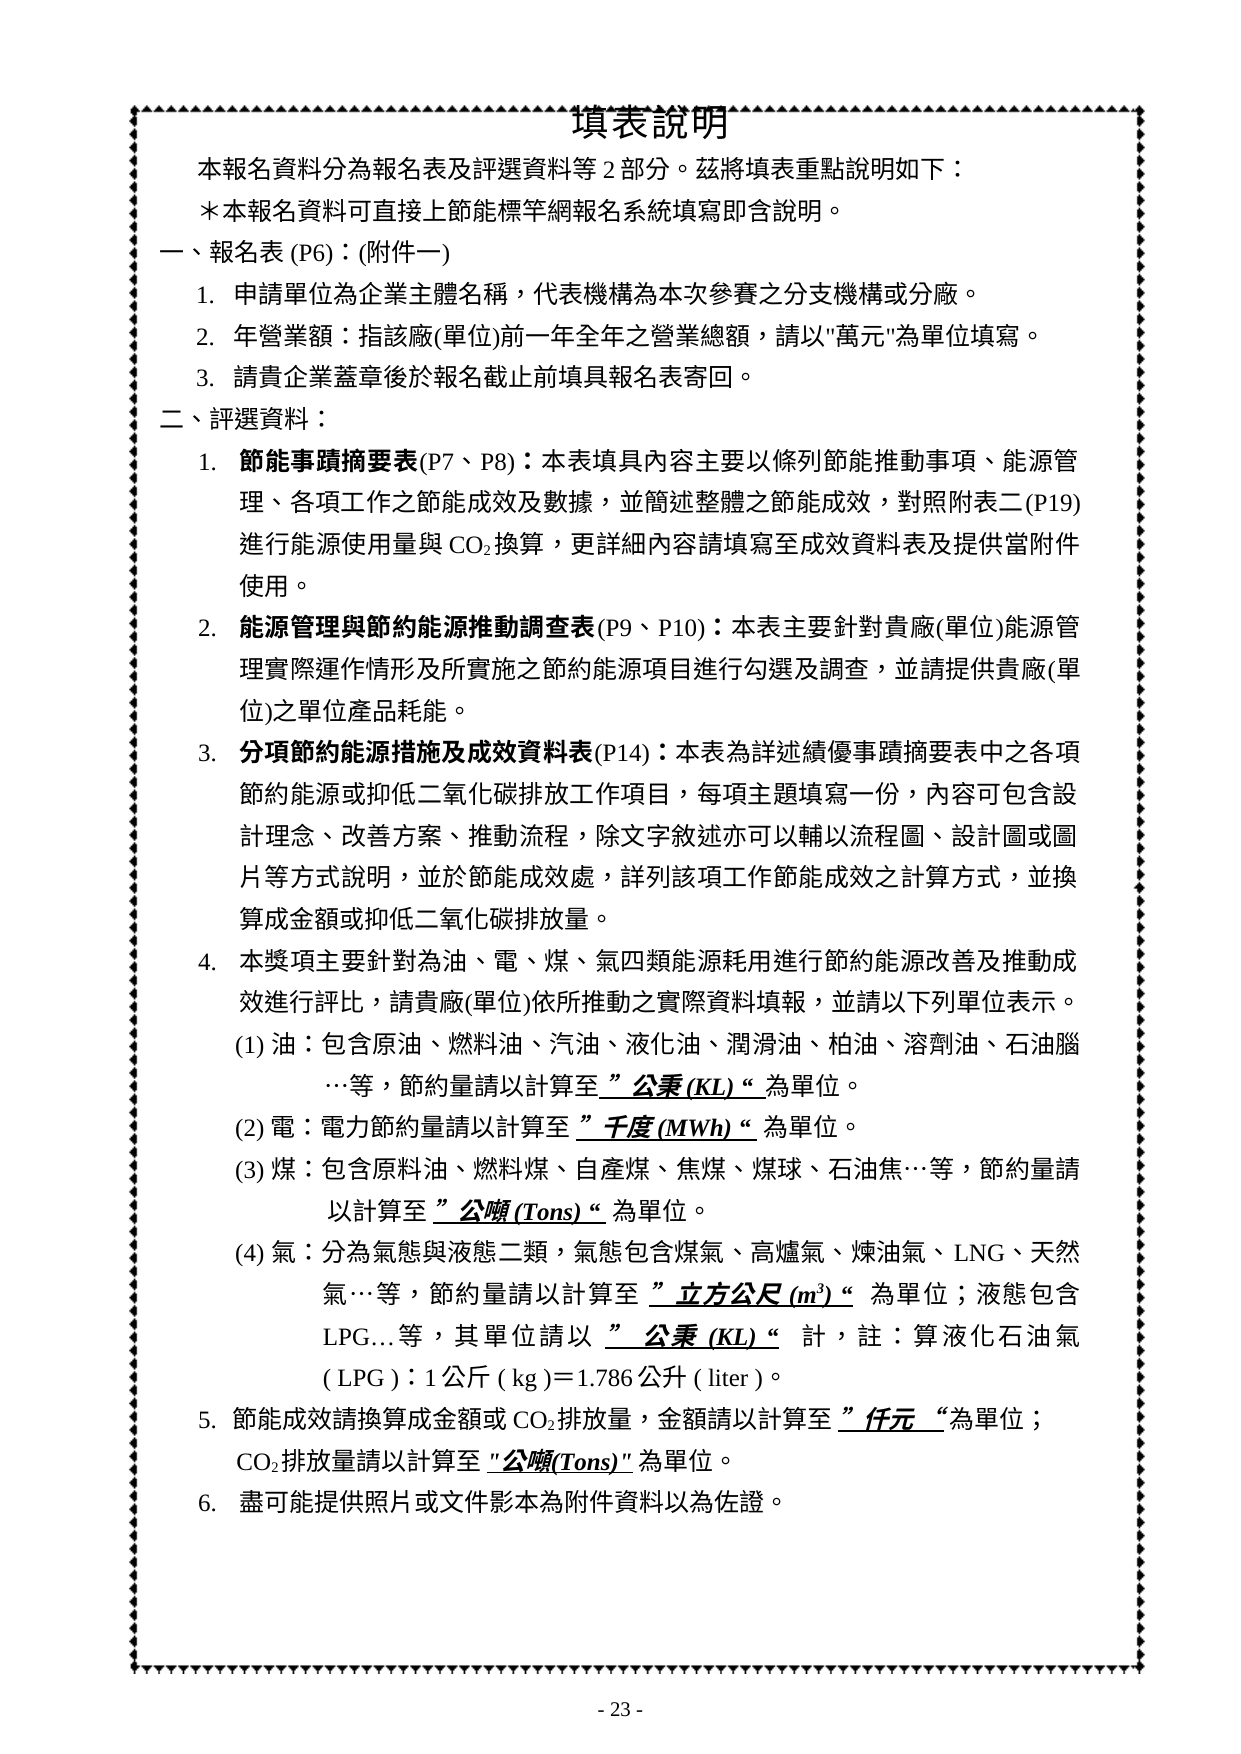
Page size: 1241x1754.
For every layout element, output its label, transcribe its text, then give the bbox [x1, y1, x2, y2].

text (3) 煤：包含原料油、燃料煤、自產煤、焦煤、煤球、石油焦…等，節約量請以計算至 ”公噸 (Tons) “ 為單位。 [235, 1145, 1081, 1228]
text CO2排放量請以計算至 "公噸(Tons)" 為單位。 [186, 1437, 1081, 1478]
text (4) 氣：分為氣態與液態二類，氣態包含煤氣、高爐氣、煉油氣、LNG、天然氣…等，節約量請以計算至 ”立方公尺 (m3) “ 為單位；液態包含LPG…等，其單位請以 ” 公秉 (KL) “ 計，註：算液化石油氣 ( LPG )：1公斤 ( kg )＝1.786公升 ( liter )。 [235, 1228, 1081, 1395]
list 盡可能提供照片或文件影本為附件資料以為佐證。 [198, 1478, 1081, 1520]
text ＊本報名資料可直接上節能標竿網報名系統填寫即含說明。 [198, 187, 1092, 228]
list 節能事蹟摘要表(P7、P8)：本表填具內容主要以條列節能推動事項、能源管理、各項工作之節能成效及數據，並簡述整體之節能成效，對照附表二(P19)進行能源使用量與CO2換算，更詳細內容請填寫至成效資料表及提供當附件使用。 [198, 437, 1081, 603]
list 節能成效請換算成金額或CO2排放量，金額請以計算至 ”仟元 “ 為單位； [198, 1395, 1081, 1437]
list 本獎項主要針對為油、電、煤、氣四類能源耗用進行節約能源改善及推動成效進行評比，請貴廠(單位)依所推動之實際資料填報，並請以下列單位表示。 [198, 937, 1081, 1020]
list 分項節約能源措施及成效資料表(P14)：本表為詳述績優事蹟摘要表中之各項節約能源或抑低二氧化碳排放工作項目，每項主題填寫一份，內容可包含設計理念、改善方案、推動流程，除文字敘述亦可以輔以流程圖、設計圖或圖片等方式說明，並於節能成效處，詳列該項工作節能成效之計算方式，並換算成金額或抑低二氧化碳排放量。 [198, 728, 1081, 937]
list 申請單位為企業主體名稱，代表機構為本次參賽之分支機構或分廠。 [196, 270, 1081, 312]
list 請貴企業蓋章後於報名截止前填具報名表寄回。 [196, 353, 1081, 395]
list 年營業額：指該廠(單位)前一年全年之營業總額，請以"萬元"為單位填寫。 [196, 312, 1104, 353]
text 填表說明 [148, 103, 1092, 145]
text 二、評選資料： [159, 395, 1081, 437]
text 一、報名表 (P6)：(附件一) [159, 228, 1081, 270]
list 能源管理與節約能源推動調查表(P9、P10)：本表主要針對貴廠(單位)能源管理實際運作情形及所實施之節約能源項目進行勾選及調查，並請提供貴廠(單位)之單位產品耗能。 [198, 603, 1081, 728]
text 本報名資料分為報名表及評選資料等2部分。茲將填表重點說明如下： [198, 145, 1092, 187]
text (1) 油：包含原油、燃料油、汽油、液化油、潤滑油、柏油、溶劑油、石油腦…等，節約量請以計算至 ”公秉 (KL) “ 為單位。 [235, 1020, 1081, 1103]
text (2) 電：電力節約量請以計算至 ”千度 (MWh) “ 為單位。 [235, 1103, 1081, 1145]
picture [128, 105, 1145, 1674]
